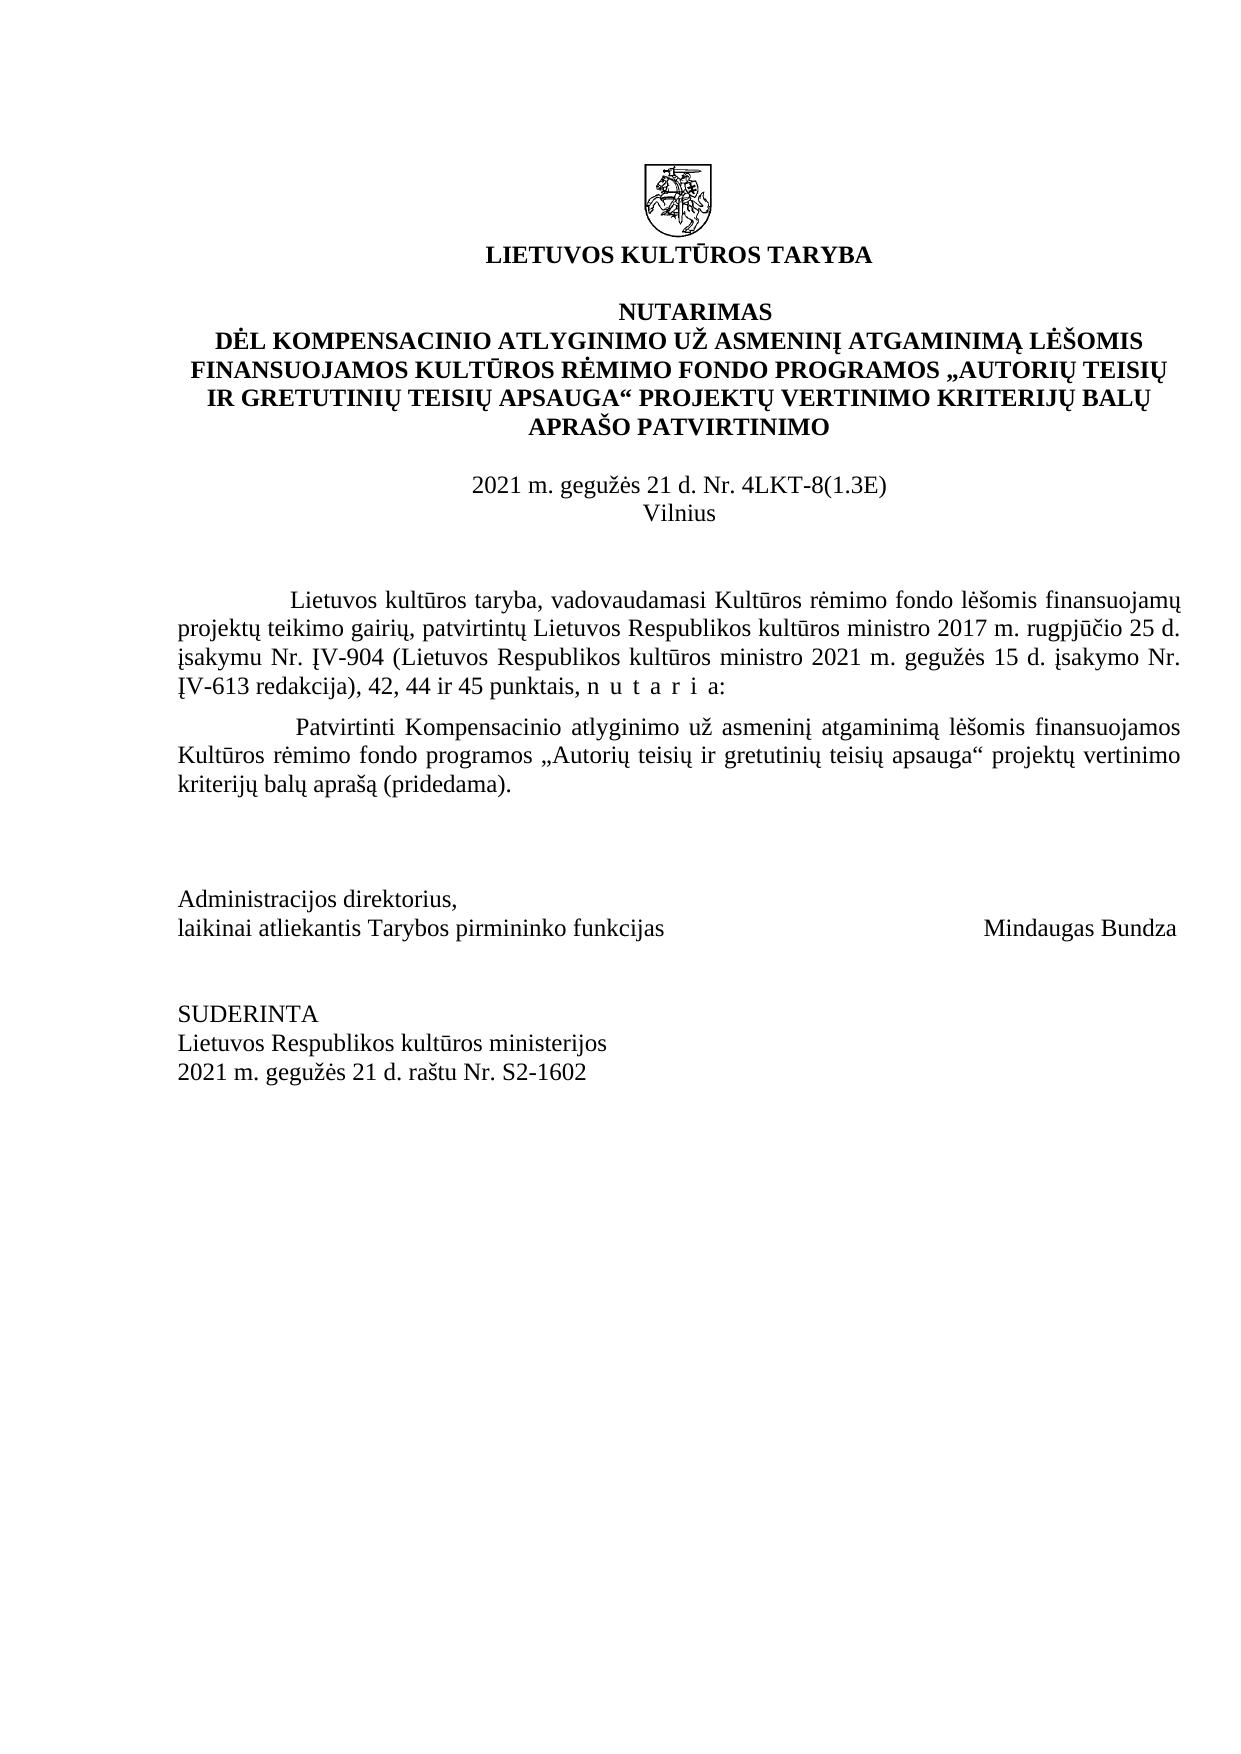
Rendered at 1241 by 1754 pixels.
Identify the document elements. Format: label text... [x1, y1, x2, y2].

text Administracijos direktorius, [177, 884, 1181, 913]
text SUDERINTA [177, 999, 1181, 1028]
text Vilnius [177, 498, 1181, 527]
text DĖL KOMPENSACINIO ATLYGINIMO UŽ ASMENINĮ ATGAMINIMĄ LĖŠOMIS FINANSUOJAMOS KULTŪROS RĖMIMO FONDO PROGRAMOS „AUTORIŲ TEISIŲ IR GRETUTINIŲ TEISIŲ APSAUGA“ PROJEKTŲ VERTINIMO KRITERIJŲ BALŲ APRAŠO PATVIRTINIMO [177, 326, 1181, 441]
text 2021 m. gegužės 21 d. Nr. 4LKT-8(1.3E) [177, 470, 1181, 498]
text Lietuvos kultūros taryba, vadovaudamasi Kultūros rėmimo fondo lėšomis finansuojamų projektų teikimo gairių, patvirtintų Lietuvos Respublikos kultūros ministro 2017 m. rugpjūčio 25 d. įsakymu Nr. ĮV-904 (Lietuvos Respublikos kultūros ministro 2021 m. gegužės 15 d. įsakymo Nr. ĮV-613 redakcija), 42, 44 ir 45 punktais, nutaria: [177, 585, 1181, 700]
text Lietuvos Respublikos kultūros ministerijos [177, 1028, 1181, 1057]
text 2021 m. gegužės 21 d. raštu Nr. S2-1602 [177, 1057, 1181, 1086]
text NUTARIMAS [177, 297, 1181, 326]
text LIETUVOS KULTŪROS TARYBA [177, 240, 1181, 268]
text laikinai atliekantis Tarybos pirmininko funkcijas Mindaugas Bundza [177, 913, 1181, 942]
text Patvirtinti Kompensacinio atlyginimo už asmeninį atgaminimą lėšomis finansuojamos Kultūros rėmimo fondo programos „Autorių teisių ir gretutinių teisių apsauga“ projektų vertinimo kriterijų balų aprašą (pridedama). [177, 712, 1181, 798]
